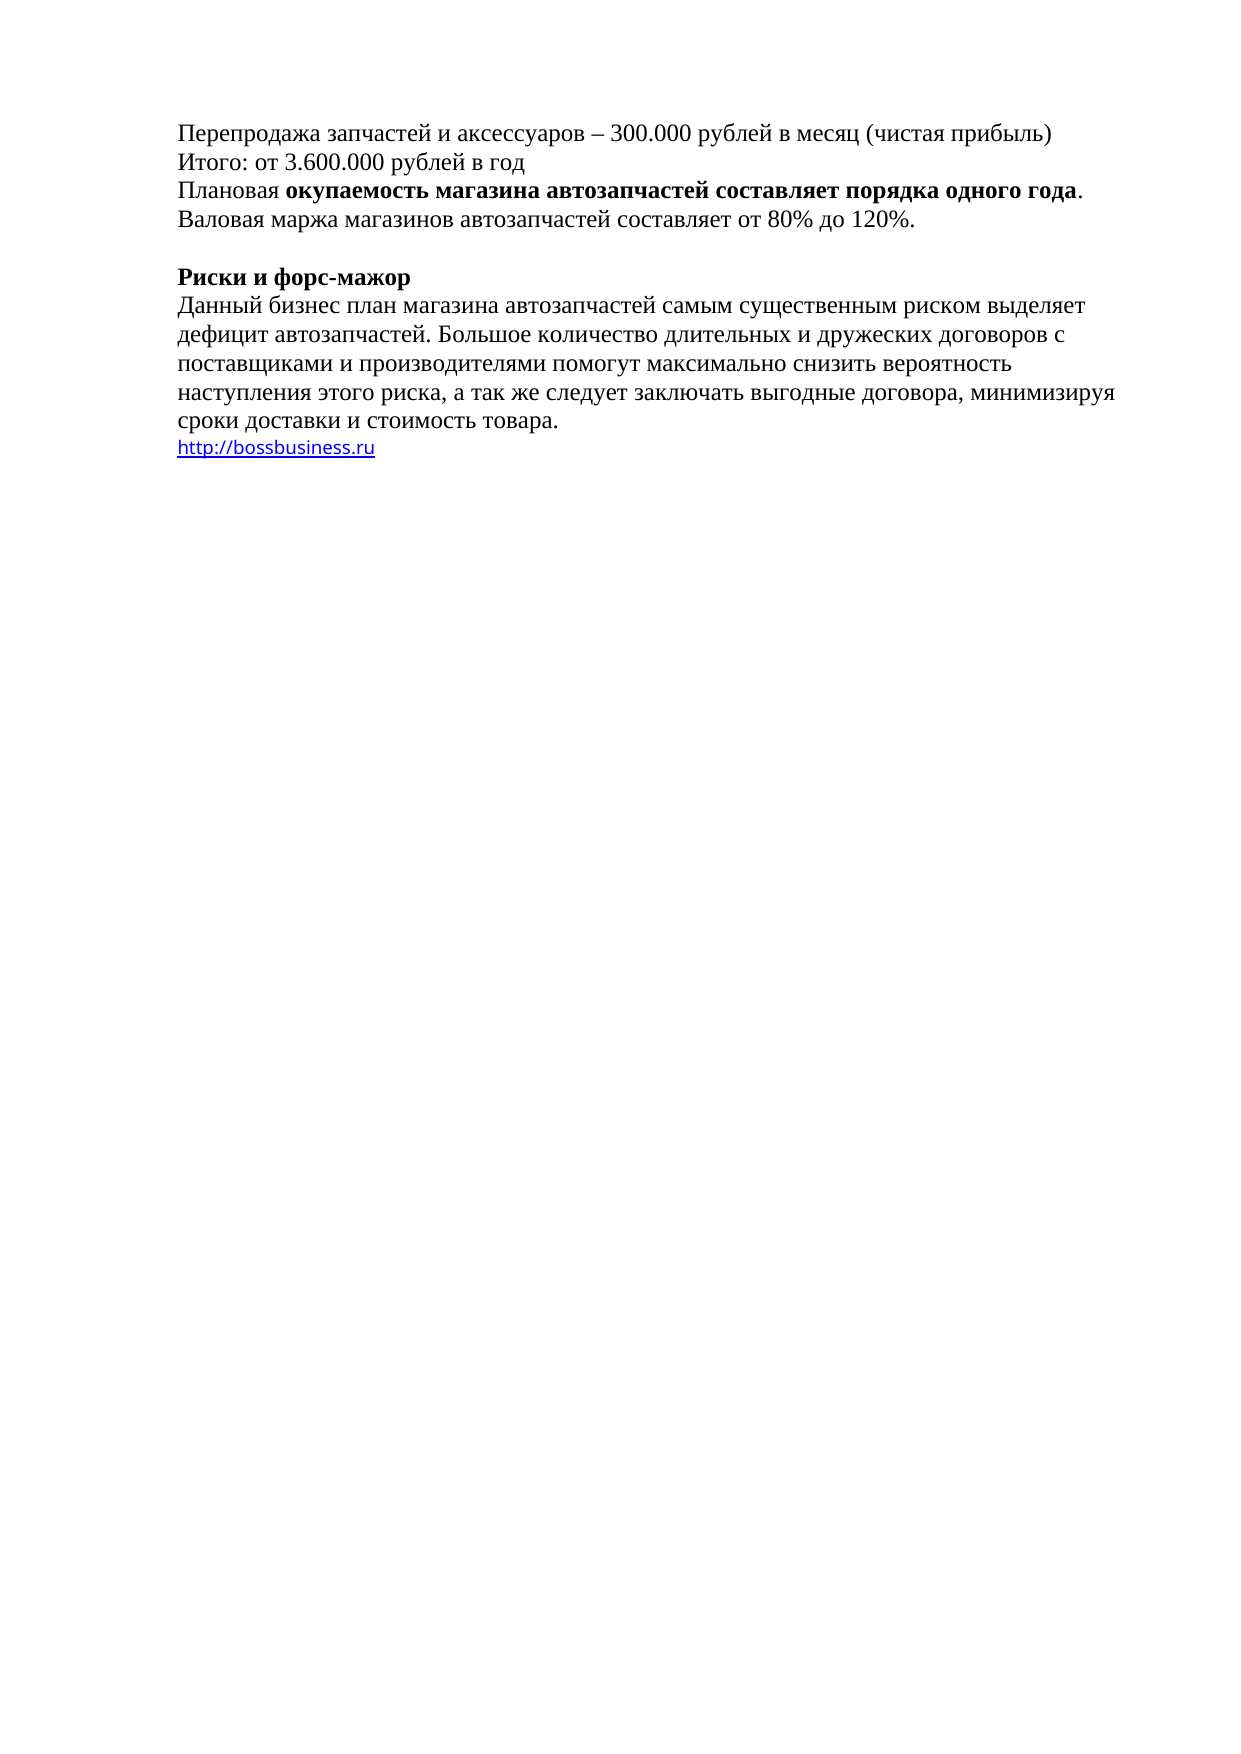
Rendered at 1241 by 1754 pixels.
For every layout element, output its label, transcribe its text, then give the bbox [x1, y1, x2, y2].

text Перепродажа запчастей и аксессуаров – 300.000 рублей в месяц (чистая прибыль) Итого: от 3.600.000 рублей в год Плановая окупаемость магазина автозапчастей составляет порядка одного года. Валовая маржа магазинов автозапчастей составляет от 80% до 120%. [177, 118, 1152, 233]
text Риски и форс-мажор Данный бизнес план магазина автозапчастей самым существенным риском выделяет дефицит автозапчастей. Большое количество длительных и дружеских договоров с поставщиками и производителями помогут максимально снизить вероятность наступления этого риска, а так же следует заключать выгодные договора, минимизируя сроки доставки и стоимость товара. [177, 233, 1152, 434]
text http://bossbusiness.ru [177, 434, 1152, 460]
